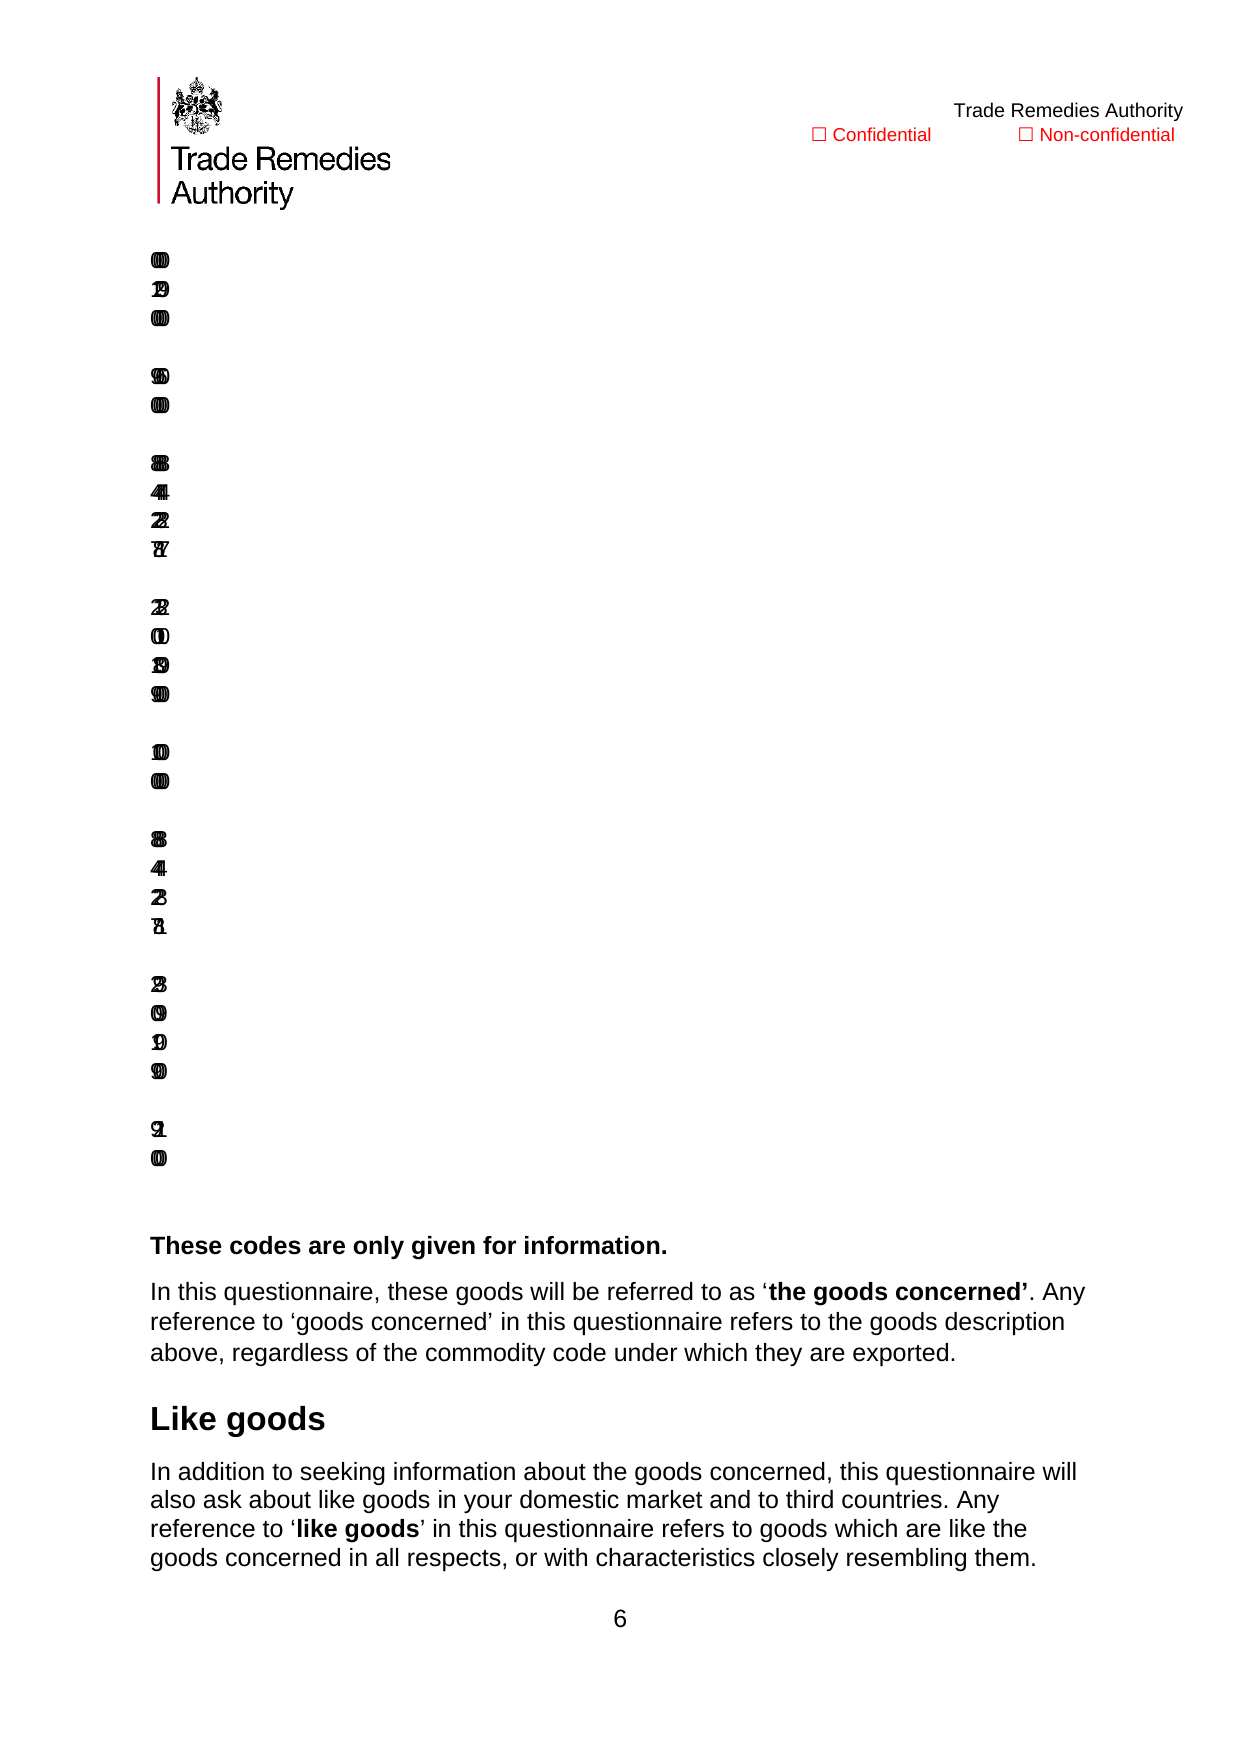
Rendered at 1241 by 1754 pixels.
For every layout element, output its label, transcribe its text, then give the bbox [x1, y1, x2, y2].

text In this questionnaire, these goods will be referred to as ‘the goods concerned’. Any reference to ‘goods concerned’ in this questionnaire refers to the goods description above, regardless of the commodity code under which they are exported. Like goods [150, 1277, 1090, 1437]
text In addition to seeking information about the goods concerned, this questionnaire will also ask about like goods in your domestic market and to third countries. Any reference to ‘like goods’ in this questionnaire refers to goods which are like the goods concerned in all respects, or with characteristics closely resembling them. [150, 1456, 1090, 1571]
text These codes are only given for information. [150, 1231, 1090, 1260]
